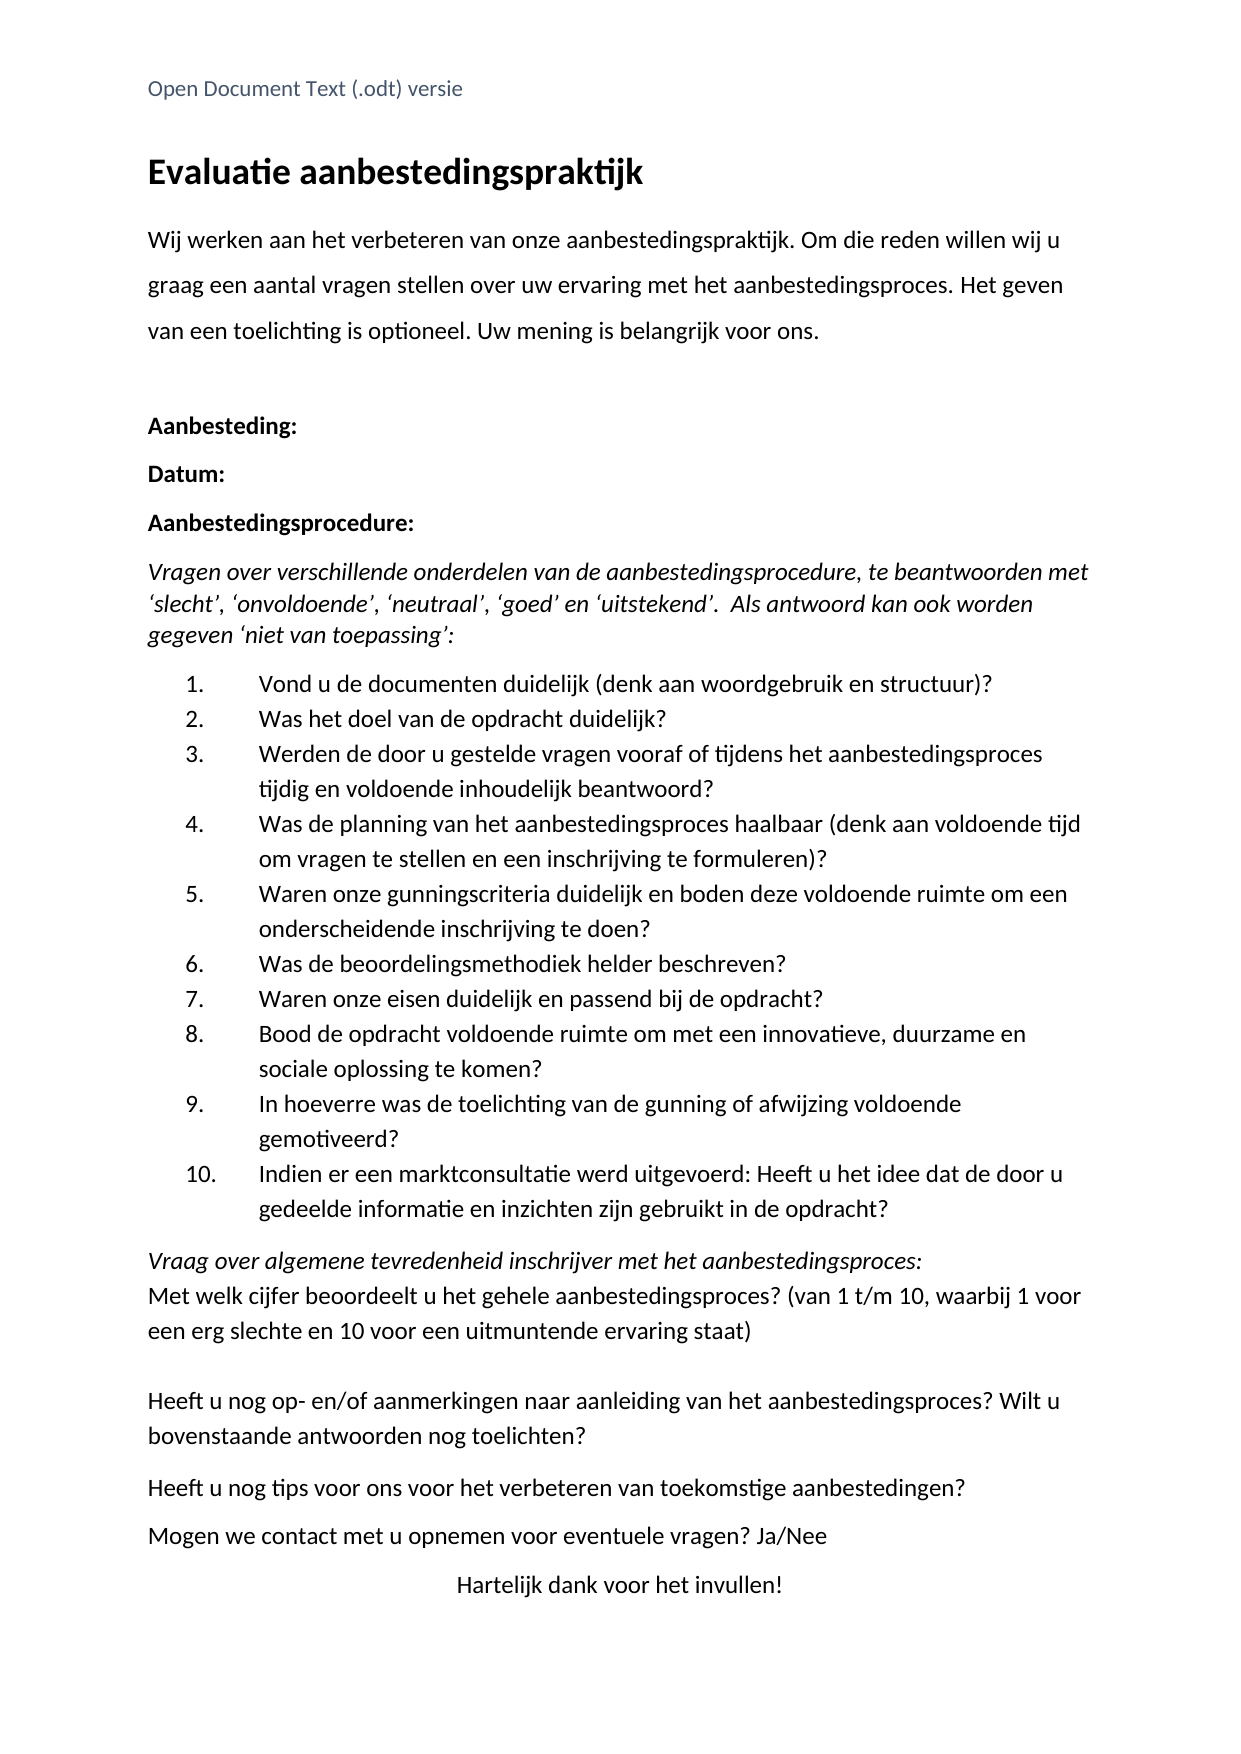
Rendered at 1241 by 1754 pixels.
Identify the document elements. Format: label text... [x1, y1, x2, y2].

text Mogen we contact met u opnemen voor eventuele vragen? Ja/Nee [148, 1520, 1093, 1551]
list Waren onze eisen duidelijk en passend bij de opdracht? [185, 983, 1093, 1014]
text Heeft u nog op- en/of aanmerkingen naar aanleiding van het aanbestedingsproces? Wilt u bovenstaande antwoorden nog toelichten? [148, 1385, 1093, 1451]
text Aanbesteding: [148, 410, 1093, 440]
text Vraag over algemene tevredenheid inschrijver met het aanbestedingsproces: [148, 1245, 1093, 1276]
text Met welk cijfer beoordeelt u het gehele aanbestedingsproces? (van 1 t/m 10, waarbij 1 voor een erg slechte en 10 voor een uitmuntende ervaring staat) [148, 1280, 1093, 1346]
list Was de planning van het aanbestedingsproces haalbaar (denk aan voldoende tijd om vragen te stellen en een inschrijving te formuleren)? [185, 808, 1093, 874]
text Datum: [148, 458, 1093, 489]
list Waren onze gunningscriteria duidelijk en boden deze voldoende ruimte om een onderscheidende inschrijving te doen? [185, 878, 1093, 944]
text Hartelijk dank voor het invullen! [148, 1569, 1093, 1599]
text mening over de aanbestedingsprocedure. Vul [148, 193, 1093, 224]
text Wij werken aan het verbeteren van onze aanbestedingspraktijk. Om die reden willen wij u graag een aantal vragen stellen over uw ervaring met het aanbestedingsproces. Het geven van een toelichting is optioneel. Uw mening is belangrijk voor ons. [148, 224, 1093, 346]
text Vragen over verschillende onderdelen van de aanbestedingsprocedure, te beantwoorden met ‘slecht’, ‘onvoldoende’, ‘neutraal’, ‘goed’ en ‘uitstekend’. Als antwoord kan ook worden gegeven ‘niet van toepassing’: [148, 556, 1093, 650]
text Heeft u nog tips voor ons voor het verbeteren van toekomstige aanbestedingen? [148, 1472, 1093, 1502]
list Indien er een marktconsultatie werd uitgevoerd: Heeft u het idee dat de door u gedeelde informatie en inzichten zijn gebruikt in de opdracht? [185, 1158, 1093, 1224]
list Was de beoordelingsmethodiek helder beschreven? [185, 948, 1093, 979]
list Was het doel van de opdracht duidelijk? [185, 703, 1093, 734]
list Werden de door u gestelde vragen vooraf of tijdens het aanbestedingsproces tijdig en voldoende inhoudelijk beantwoord? [185, 738, 1093, 804]
list In hoeverre was de toelichting van de gunning of afwijzing voldoende gemotiveerd? [185, 1088, 1093, 1154]
list Bood de opdracht voldoende ruimte om met een innovatieve, duurzame en sociale oplossing te komen? [185, 1018, 1093, 1084]
list Vond u de documenten duidelijk (denk aan woordgebruik en structuur)? [185, 668, 1093, 699]
text Evaluatie aanbestedingspraktijk [148, 148, 1093, 193]
text Aanbestedingsprocedure: [148, 507, 1093, 538]
